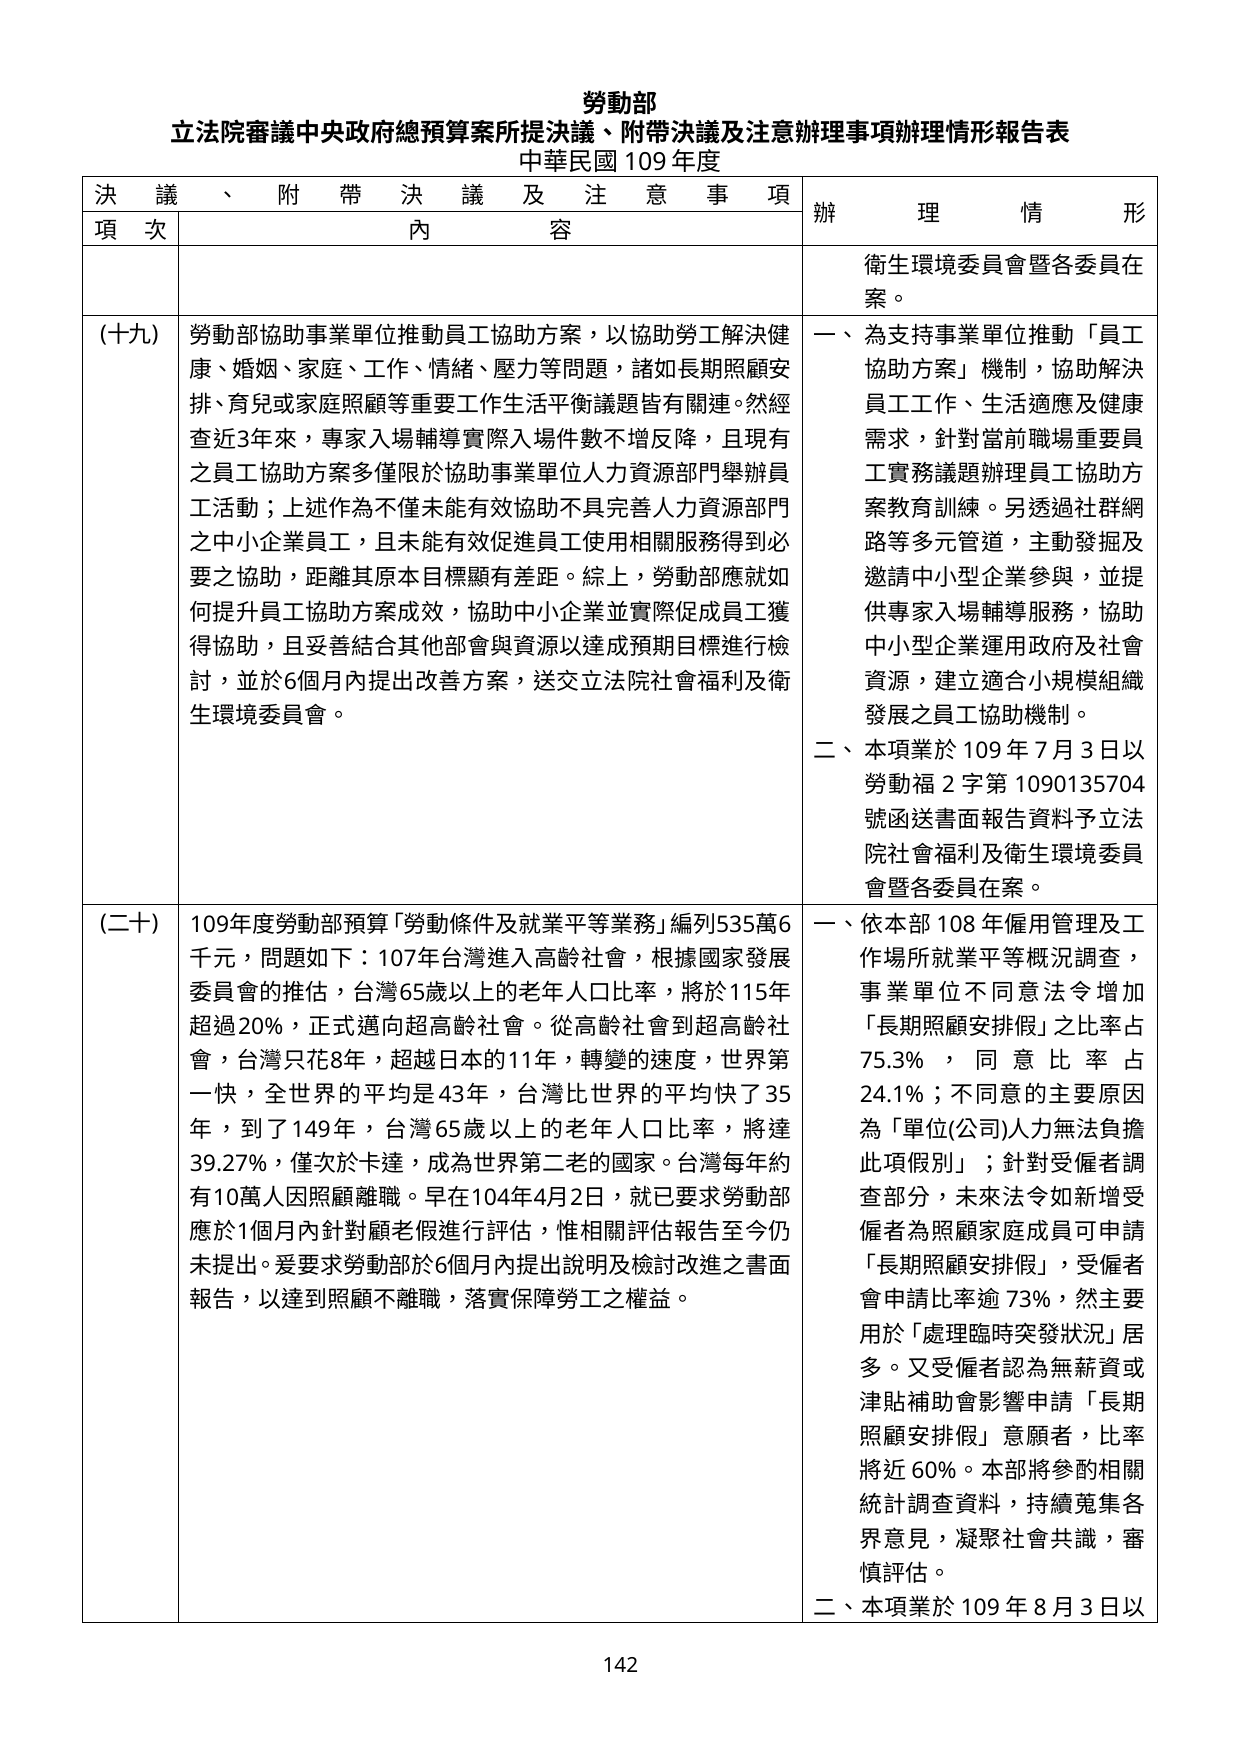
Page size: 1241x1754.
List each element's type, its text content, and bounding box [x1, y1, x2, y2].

table_cell [83, 246, 178, 315]
table_cell (二十) [83, 905, 178, 1622]
table_cell [179, 246, 802, 315]
table_cell 勞動部協助事業單位推動員工協助方案，以協助勞工解決健康、婚姻、家庭、工作、情緒、壓力等問題，諸如長期照顧安排、育兒或家庭照顧等重要工作生活平衡議題皆有關連。然經查近3年來，專家入場輔導實際入場件數不增反降，且現有之員工協助方案多僅限於協助事業單位人力資源部門舉辦員工活動；上述作為不僅未能有效協助不具完善人力資源部門之中小企業員工，且未能有效促進員工使用相關服務得到必要之協助，距離其原本目標顯有差距。綜上，勞動部應就如何提升員工協助方案成效，協助中小企業並實際促成員工獲得協助，且妥善結合其他部會與資源以達成預期目標進行檢討，並於6個月內提出改善方案，送交立法院社會福利及衛生環境委員會。 [179, 316, 802, 904]
table_cell 衛生環境委員會暨各委員在案。 [803, 246, 1157, 315]
table_cell 一、依本部108年僱用管理及工作場所就業平等概況調查，事業單位不同意法令增加「長期照顧安排假」之比率占75.3%，同意比率占24.1%；不同意的主要原因為「單位(公司)人力無法負擔此項假別」；針對受僱者調查部分，未來法令如新增受僱者為照顧家庭成員可申請「長期照顧安排假」，受僱者會申請比率逾73%，然主要用於「處理臨時突發狀況」居多。又受僱者認為無薪資或津貼補助會影響申請「長期照顧安排假」意願者，比率將近60%。本部將參酌相關統計調查資料，持續蒐集各界意見，凝聚社會共識，審慎評估。 二、本項業於109年8月3日以 [803, 905, 1157, 1622]
table_header 決議、附帶決議及注意事項 [83, 177, 802, 211]
table_cell (十九) [83, 316, 178, 904]
table_cell 項次 [83, 212, 178, 245]
table_cell 為支持事業單位推動「員工協助方案」機制，協助解決員工工作、生活適應及健康需求，針對當前職場重要員工實務議題辦理員工協助方案教育訓練。另透過社群網路等多元管道，主動發掘及邀請中小型企業參與，並提供專家入場輔導服務，協助中小型企業運用政府及社會資源，建立適合小規模組織發展之員工協助機制。 本項業於109年7月3日以勞動福2字第1090135704號函送書面報告資料予立法院社會福利及衛生環境委員會暨各委員在案。 [803, 316, 1157, 904]
table_header 辦理情形 [803, 177, 1157, 245]
table_cell 內 容 [179, 212, 802, 245]
table_cell 109年度勞動部預算「勞動條件及就業平等業務」編列535萬6千元，問題如下：107年台灣進入高齡社會，根據國家發展委員會的推估，台灣65歲以上的老年人口比率，將於115年超過20%，正式邁向超高齡社會。從高齡社會到超高齡社會，台灣只花8年，超越日本的11年，轉變的速度，世界第一快，全世界的平均是43年，台灣比世界的平均快了35年，到了149年，台灣65歲以上的老年人口比率，將達39.27%，僅次於卡達，成為世界第二老的國家。台灣每年約有10萬人因照顧離職。早在104年4月2日，就已要求勞動部應於1個月內針對顧老假進行評估，惟相關評估報告至今仍未提出。爰要求勞動部於6個月內提出說明及檢討改進之書面報告，以達到照顧不離職，落實保障勞工之權益。 [179, 905, 802, 1622]
